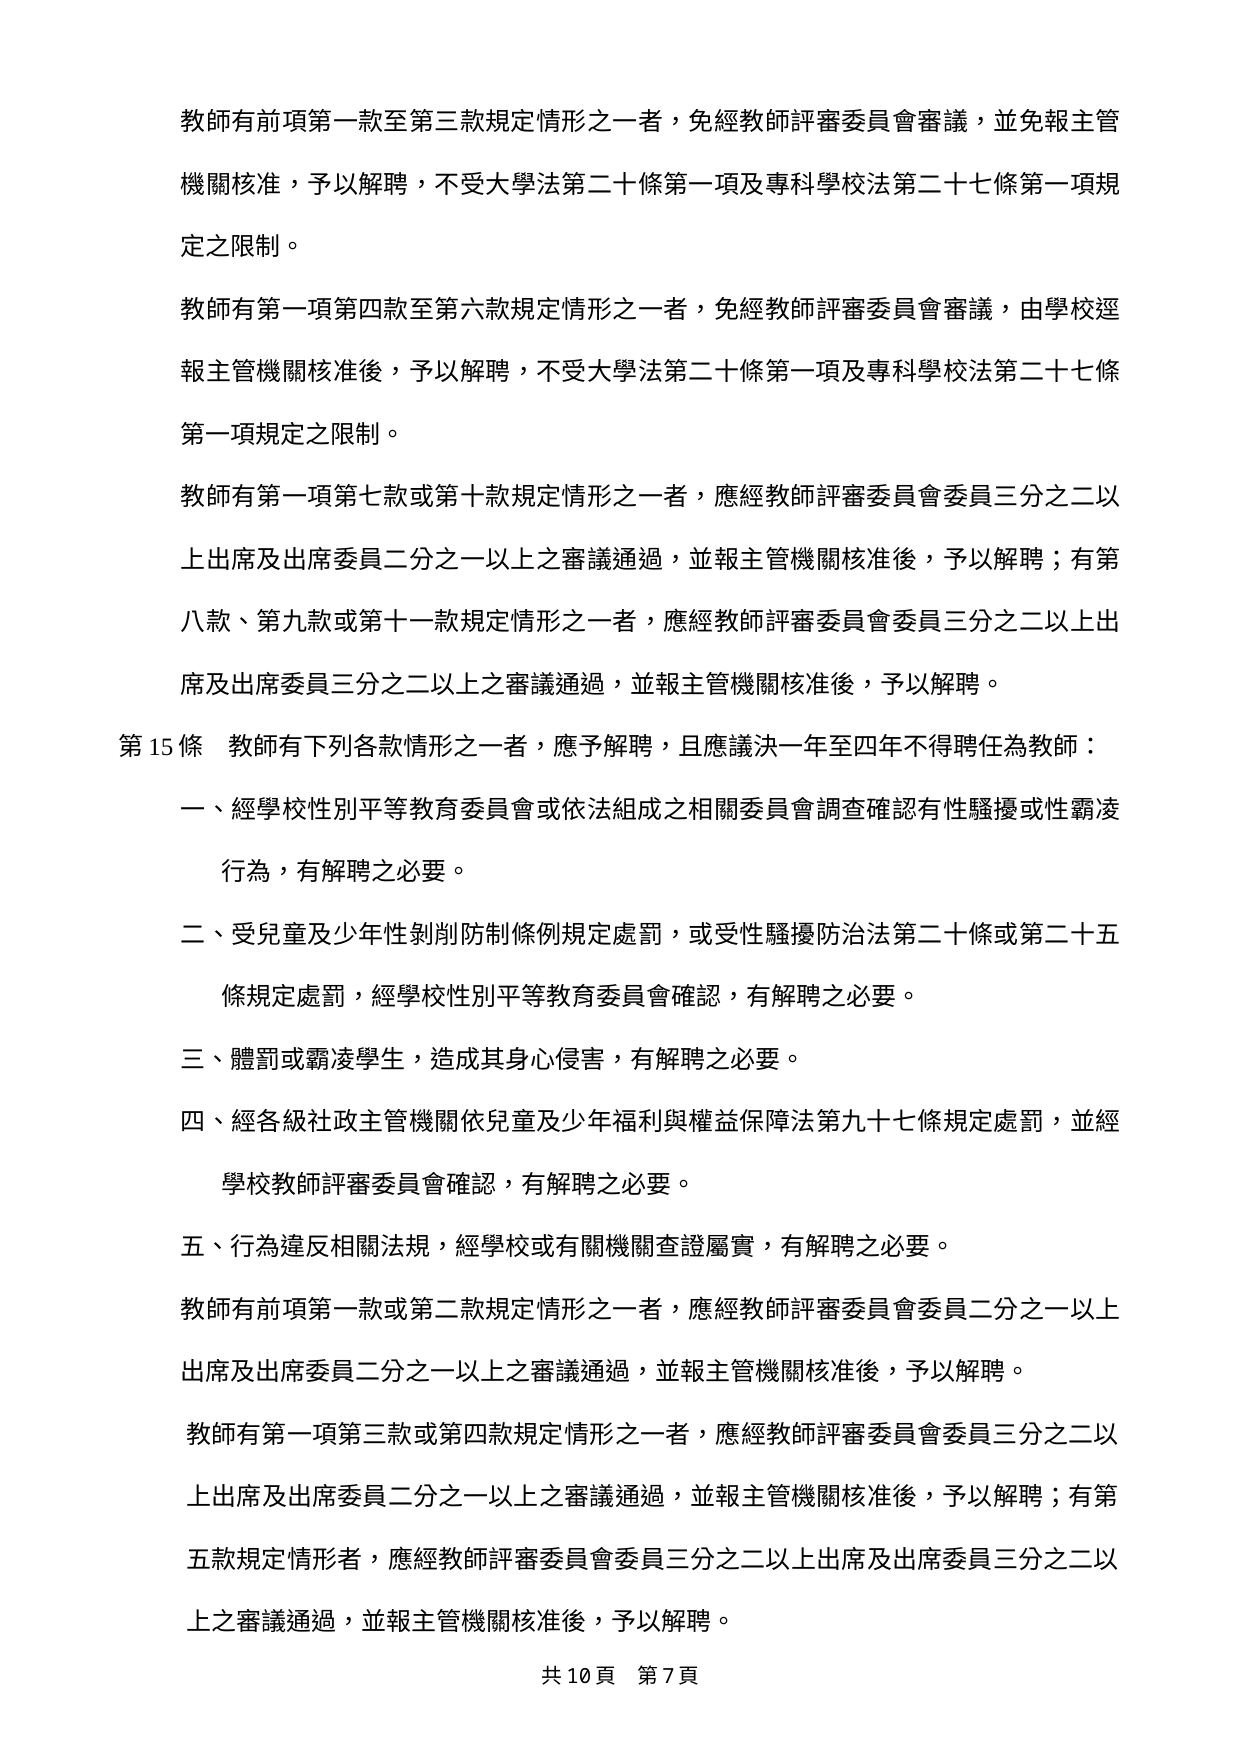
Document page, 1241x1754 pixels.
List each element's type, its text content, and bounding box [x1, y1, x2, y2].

text 五、行為違反相關法規，經學校或有關機關查證屬實，有解聘之必要。 [180, 1203, 1122, 1266]
text 教師有前項第一款至第三款規定情形之一者，免經教師評審委員會審議，並免報主管機關核准，予以解聘，不受大學法第二十條第一項及專科學校法第二十七條第一項規定之限制。 [180, 78, 1122, 266]
text 一、經學校性別平等教育委員會或依法組成之相關委員會調查確認有性騷擾或性霸凌行為，有解聘之必要。 [180, 766, 1122, 891]
text 教師有第一項第四款至第六款規定情形之一者，免經教師評審委員會審議，由學校逕報主管機關核准後，予以解聘，不受大學法第二十條第一項及專科學校法第二十七條第一項規定之限制。 [180, 266, 1122, 453]
text 二、受兒童及少年性剝削防制條例規定處罰，或受性騷擾防治法第二十條或第二十五條規定處罰，經學校性別平等教育委員會確認，有解聘之必要。 [180, 891, 1122, 1016]
text 四、經各級社政主管機關依兒童及少年福利與權益保障法第九十七條規定處罰，並經學校教師評審委員會確認，有解聘之必要。 [180, 1078, 1122, 1203]
text 教師有第一項第三款或第四款規定情形之一者，應經教師評審委員會委員三分之二以上出席及出席委員二分之一以上之審議通過，並報主管機關核准後，予以解聘；有第五款規定情形者，應經教師評審委員會委員三分之二以上出席及出席委員三分之二以上之審議通過，並報主管機關核准後，予以解聘。 [186, 1391, 1122, 1641]
text 三、體罰或霸凌學生，造成其身心侵害，有解聘之必要。 [180, 1016, 1122, 1078]
text 教師有前項第一款或第二款規定情形之一者，應經教師評審委員會委員二分之一以上出席及出席委員二分之一以上之審議通過，並報主管機關核准後，予以解聘。 [180, 1266, 1122, 1391]
text 教師有第一項第七款或第十款規定情形之一者，應經教師評審委員會委員三分之二以上出席及出席委員二分之一以上之審議通過，並報主管機關核准後，予以解聘；有第八款、第九款或第十一款規定情形之一者，應經教師評審委員會委員三分之二以上出席及出席委員三分之二以上之審議通過，並報主管機關核准後，予以解聘。 [180, 453, 1122, 703]
text 第15條 教師有下列各款情形之一者，應予解聘，且應議決一年至四年不得聘任為教師： [118, 703, 1122, 766]
